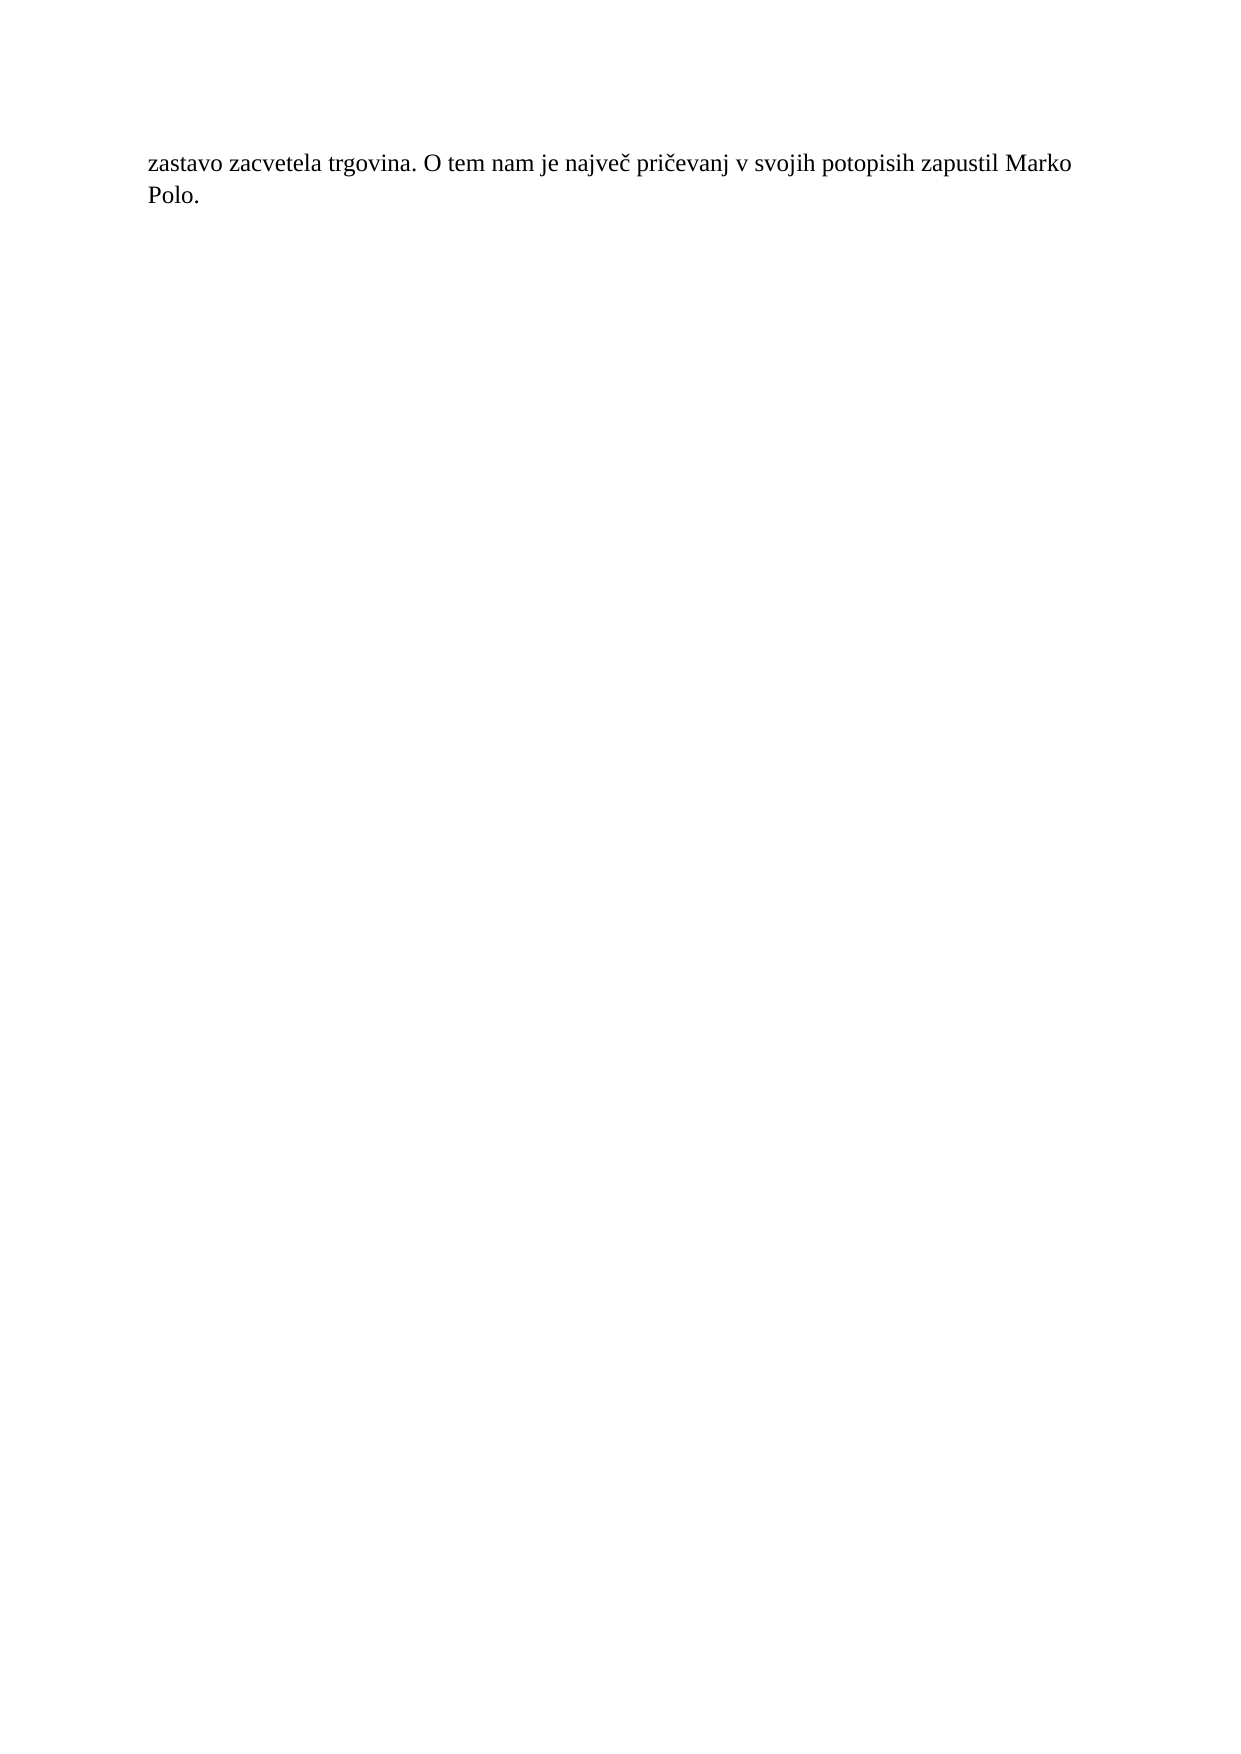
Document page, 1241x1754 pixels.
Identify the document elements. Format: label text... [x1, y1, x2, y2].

text zastavo zacvetela trgovina. O tem nam je največ pričevanj v svojih potopisih zapustil Marko Polo. [148, 148, 1093, 209]
